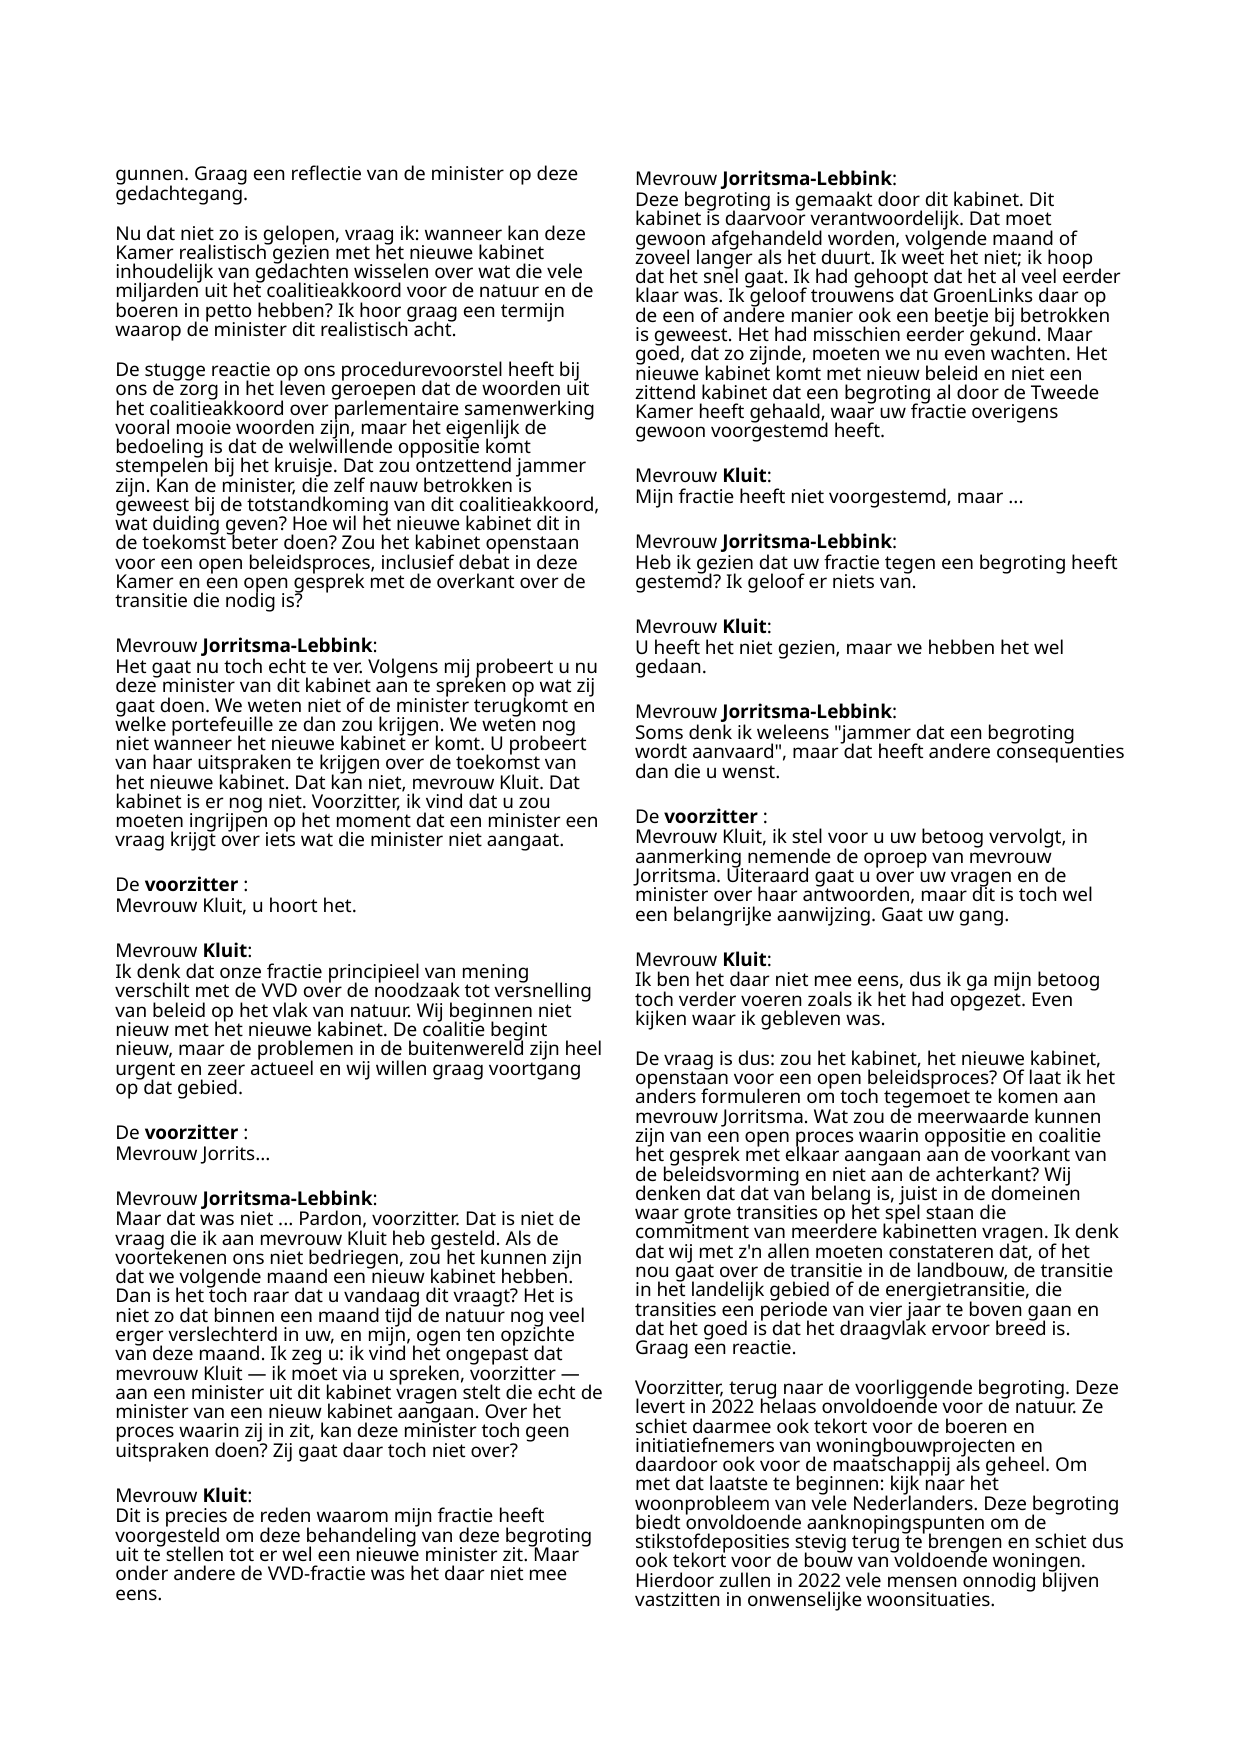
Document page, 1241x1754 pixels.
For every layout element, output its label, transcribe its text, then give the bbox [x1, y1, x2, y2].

text Mevrouw Jorritsma-Lebbink: [115, 1185, 605, 1210]
text De vraag is dus: zou het kabinet, het nieuwe kabinet, openstaan voor een open beleidsproces? Of laat ik het anders formuleren om toch tegemoet te komen aan mevrouw Jorritsma. Wat zou de meerwaarde kunnen zijn van een open proces waarin oppositie en coalitie het gesprek met elkaar aangaan aan de voorkant van de beleidsvorming en niet aan de achterkant? Wij denken dat dat van belang is, juist in de domeinen waar grote transities op het spel staan die commitment van meerdere kabinetten vragen. Ik denk dat wij met z'n allen moeten constateren dat, of het nou gaat over de transitie in de landbouw, de transitie in het landelijk gebied of de energietransitie, die transities een periode van vier jaar te boven gaan en dat het goed is dat het draagvlak ervoor breed is. Graag een reactie. [635, 1050, 1125, 1358]
text Mevrouw Jorritsma-Lebbink: [115, 632, 605, 658]
text Mevrouw Kluit: [635, 462, 1125, 488]
text Mevrouw Jorritsma-Lebbink: [635, 528, 1125, 554]
text Maar dat was niet ... Pardon, voorzitter. Dat is niet de vraag die ik aan mevrouw Kluit heb gesteld. Als de voortekenen ons niet bedriegen, zou het kunnen zijn dat we volgende maand een nieuw kabinet hebben. Dan is het toch raar dat u vandaag dit vraagt? Het is niet zo dat binnen een maand tijd de natuur nog veel erger verslechterd in uw, en mijn, ogen ten opzichte van deze maand. Ik zeg u: ik vind het ongepast dat mevrouw Kluit — ik moet via u spreken, voorzitter — aan een minister uit dit kabinet vragen stelt die echt de minister van een nieuw kabinet aangaan. Over het proces waarin zij in zit, kan deze minister toch geen uitspraken doen? Zij gaat daar toch niet over? [115, 1210, 605, 1461]
text Ik ben het daar niet mee eens, dus ik ga mijn betoog toch verder voeren zoals ik het had opgezet. Even kijken waar ik gebleven was. [635, 971, 1125, 1029]
text Voorzitter, terug naar de voorliggende begroting. Deze levert in 2022 helaas onvoldoende voor de natuur. Ze schiet daarmee ook tekort voor de boeren en initiatiefnemers van woningbouwprojecten en daardoor ook voor de maatschappij als geheel. Om met dat laatste te beginnen: kijk naar het woonprobleem van vele Nederlanders. Deze begroting biedt onvoldoende aanknopingspunten om de stikstofdeposities stevig terug te brengen en schiet dus ook tekort voor de bouw van voldoende woningen. Hierdoor zullen in 2022 vele mensen onnodig blijven vastzitten in onwenselijke woonsituaties. [635, 1379, 1125, 1610]
text Mevrouw Jorrits... [115, 1144, 605, 1164]
text Mevrouw Kluit: [115, 937, 605, 963]
text Mevrouw Kluit, u hoort het. [115, 897, 605, 917]
text Deze begroting is gemaakt door dit kabinet. Dit kabinet is daarvoor verantwoordelijk. Dat moet gewoon afgehandeld worden, volgende maand of zoveel langer als het duurt. Ik weet het niet; ik hoop dat het snel gaat. Ik had gehoopt dat het al veel eerder klaar was. Ik geloof trouwens dat GroenLinks daar op de een of andere manier ook een beetje bij betrokken is geweest. Het had misschien eerder gekund. Maar goed, dat zo zijnde, moeten we nu even wachten. Het nieuwe kabinet komt met nieuw beleid en niet een zittend kabinet dat een begroting al door de Tweede Kamer heeft gehaald, waar uw fractie overigens gewoon voorgestemd heeft. [635, 191, 1125, 442]
text De voorzitter : [635, 803, 1125, 828]
text Heb ik gezien dat uw fractie tegen een begroting heeft gestemd? Ik geloof er niets van. [635, 554, 1125, 592]
text Mevrouw Kluit: [635, 613, 1125, 639]
text Het gaat nu toch echt te ver. Volgens mij probeert u nu deze minister van dit kabinet aan te spreken op wat zij gaat doen. We weten niet of de minister terugkomt en welke portefeuille ze dan zou krijgen. We weten nog niet wanneer het nieuwe kabinet er komt. U probeert van haar uitspraken te krijgen over de toekomst van het nieuwe kabinet. Dat kan niet, mevrouw Kluit. Dat kabinet is er nog niet. Voorzitter, ik vind dat u zou moeten ingrijpen op het moment dat een minister een vraag krijgt over iets wat die minister niet aangaat. [115, 658, 605, 851]
text U heeft het niet gezien, maar we hebben het wel gedaan. [635, 639, 1125, 678]
text Mevrouw Jorritsma-Lebbink: [635, 165, 1125, 191]
text Mijn fractie heeft niet voorgestemd, maar ... [635, 488, 1125, 507]
text Mevrouw Kluit: [635, 946, 1125, 971]
text Soms denk ik weleens "jammer dat een begroting wordt aanvaard", maar dat heeft andere consequenties dan die u wenst. [635, 724, 1125, 782]
text De voorzitter : [115, 1119, 605, 1144]
text Mevrouw Kluit, ik stel voor u uw betoog vervolgt, in aanmerking nemende de oproep van mevrouw Jorritsma. Uiteraard gaat u over uw vragen en de minister over haar antwoorden, maar dit is toch wel een belangrijke aanwijzing. Gaat uw gang. [635, 828, 1125, 925]
text De voorzitter : [115, 872, 605, 897]
text De stugge reactie op ons procedurevoorstel heeft bij ons de zorg in het leven geroepen dat de woorden uit het coalitieakkoord over parlementaire samenwerking vooral mooie woorden zijn, maar het eigenlijk de bedoeling is dat de welwillende oppositie komt stempelen bij het kruisje. Dat zou ontzettend jammer zijn. Kan de minister, die zelf nauw betrokken is geweest bij de totstandkoming van dit coalitieakkoord, wat duiding geven? Hoe wil het nieuwe kabinet dit in de toekomst beter doen? Zou het kabinet openstaan voor een open beleidsproces, inclusief debat in deze Kamer en een open gesprek met de overkant over de transitie die nodig is? [115, 361, 605, 611]
text Dit is precies de reden waarom mijn fractie heeft voorgesteld om deze behandeling van deze begroting uit te stellen tot er wel een nieuwe minister zit. Maar onder andere de VVD-fractie was het daar niet mee eens. [115, 1507, 605, 1604]
text Mevrouw Jorritsma-Lebbink: [635, 698, 1125, 724]
text gunnen. Graag een reflectie van de minister op deze gedachtegang. [115, 165, 605, 204]
text Ik denk dat onze fractie principieel van mening verschilt met de VVD over de noodzaak tot versnelling van beleid op het vlak van natuur. Wij beginnen niet nieuw met het nieuwe kabinet. De coalitie begint nieuw, maar de problemen in de buitenwereld zijn heel urgent en zeer actueel en wij willen graag voortgang op dat gebied. [115, 963, 605, 1098]
text Nu dat niet zo is gelopen, vraag ik: wanneer kan deze Kamer realistisch gezien met het nieuwe kabinet inhoudelijk van gedachten wisselen over wat die vele miljarden uit het coalitieakkoord voor de natuur en de boeren in petto hebben? Ik hoor graag een termijn waarop de minister dit realistisch acht. [115, 224, 605, 340]
text Mevrouw Kluit: [115, 1482, 605, 1507]
